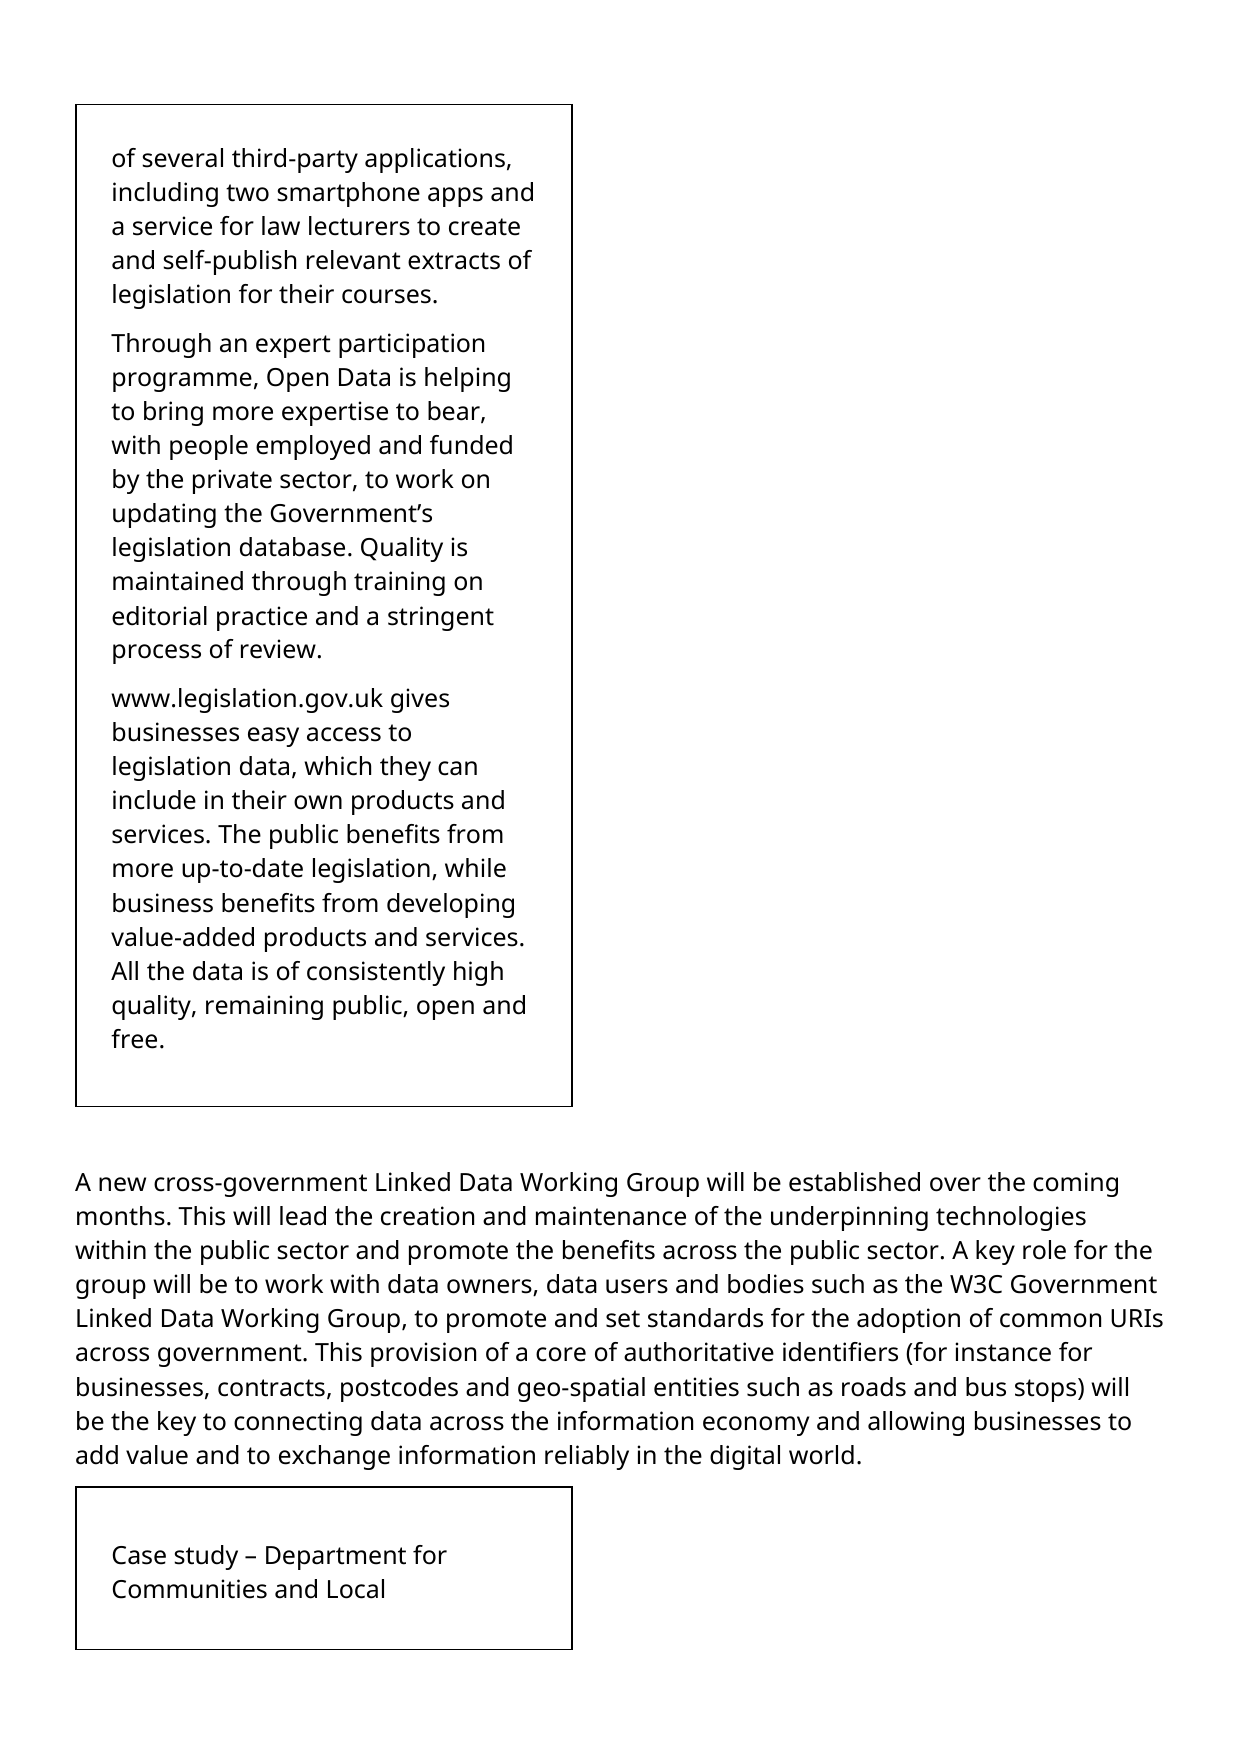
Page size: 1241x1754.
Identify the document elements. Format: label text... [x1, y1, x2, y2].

text A new cross-government Linked Data Working Group will be established over the coming months. This will lead the creation and maintenance of the underpinning technologies within the public sector and promote the benefits across the public sector. A key role for the group will be to work with data owners, data users and bodies such as the W3C Government Linked Data Working Group, to promote and set standards for the adoption of common URIs across government. This provision of a core of authoritative identifiers (for instance for businesses, contracts, postcodes and geo-spatial entities such as roads and bus stops) will be the key to connecting data across the information economy and allowing businesses to add value and to exchange information reliably in the digital world. [75, 1165, 1165, 1471]
table_header Case study – Department for Communities and Local [77, 1488, 571, 1649]
table_header of several third-party applications, including two smartphone apps and a service for law lecturers to create and self-publish relevant extracts of legislation for their courses. Through an expert participation programme, Open Data is helping to bring more expertise to bear, with people employed and funded by the private sector, to work on updating the Government’s legislation database. Quality is maintained through training on editorial practice and a stringent process of review. www.legislation.gov.uk gives businesses easy access to legislation data, which they can include in their own products and services. The public benefits from more up-to-date legislation, while business benefits from developing value-added products and services. All the data is of consistently high quality, remaining public, open and free. [77, 105, 571, 1106]
